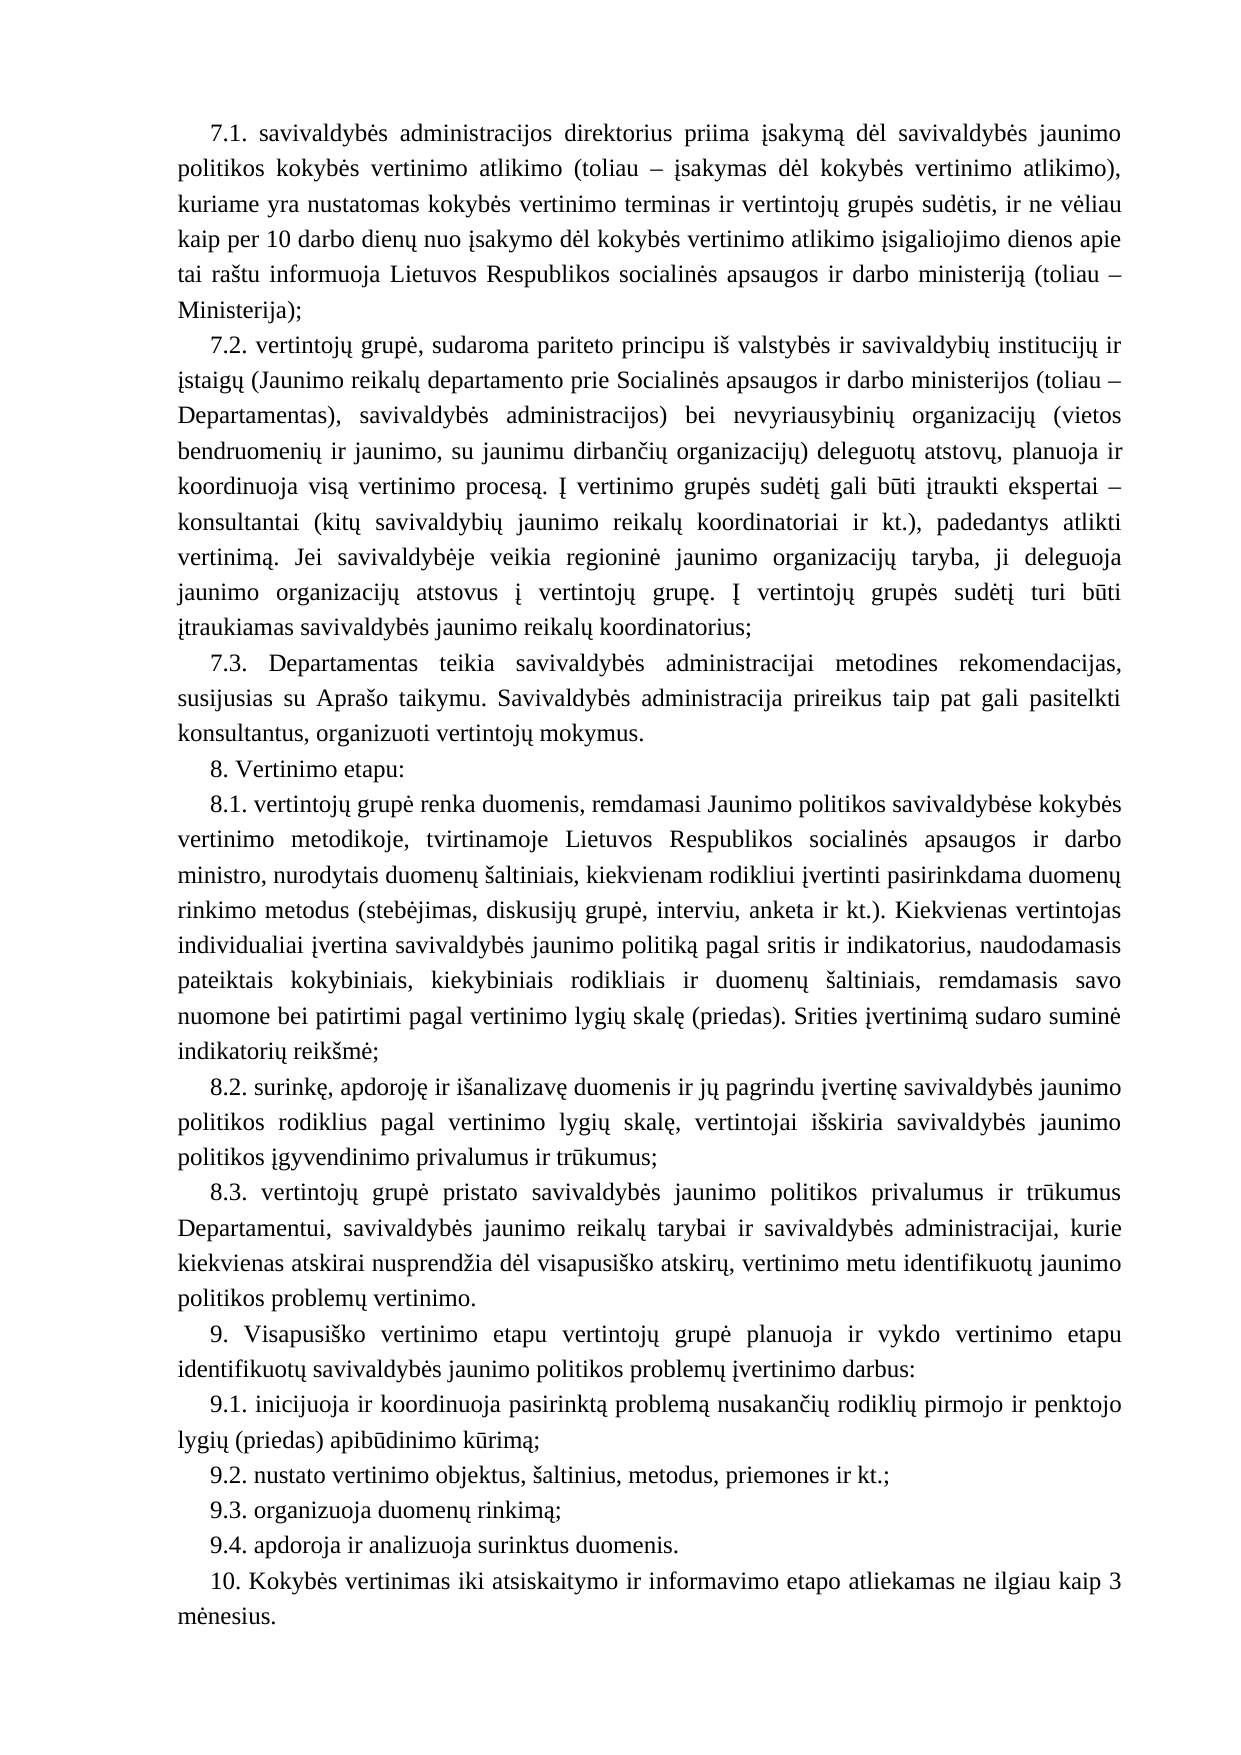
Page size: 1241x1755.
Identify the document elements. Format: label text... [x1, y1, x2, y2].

text 9. Visapusiško vertinimo etapu vertintojų grupė planuoja ir vykdo vertinimo etapu identifikuotų savivaldybės jaunimo politikos problemų įvertinimo darbus: [177, 1319, 1122, 1383]
text 9.3. organizuoja duomenų rinkimą; [177, 1495, 1122, 1524]
text 8.1. vertintojų grupė renka duomenis, remdamasi Jaunimo politikos savivaldybėse kokybės vertinimo metodikoje, tvirtinamoje Lietuvos Respublikos socialinės apsaugos ir darbo ministro, nurodytais duomenų šaltiniais, kiekvienam rodikliui įvertinti pasirinkdama duomenų rinkimo metodus (stebėjimas, diskusijų grupė, interviu, anketa ir kt.). Kiekvienas vertintojas individualiai įvertina savivaldybės jaunimo politiką pagal sritis ir indikatorius, naudodamasis pateiktais kokybiniais, kiekybiniais rodikliais ir duomenų šaltiniais, remdamasis savo nuomone bei patirtimi pagal vertinimo lygių skalę (priedas). Srities įvertinimą sudaro suminė indikatorių reikšmė; [177, 789, 1122, 1065]
text 9.4. apdoroja ir analizuoja surinktus duomenis. [177, 1531, 1122, 1559]
text 7.1. savivaldybės administracijos direktorius priima įsakymą dėl savivaldybės jaunimo politikos kokybės vertinimo atlikimo (toliau – įsakymas dėl kokybės vertinimo atlikimo), kuriame yra nustatomas kokybės vertinimo terminas ir vertintojų grupės sudėtis, ir ne vėliau kaip per 10 darbo dienų nuo įsakymo dėl kokybės vertinimo atlikimo įsigaliojimo dienos apie tai raštu informuoja Lietuvos Respublikos socialinės apsaugos ir darbo ministeriją (toliau – Ministerija); [177, 118, 1122, 323]
text 9.1. inicijuoja ir koordinuoja pasirinktą problemą nusakančių rodiklių pirmojo ir penktojo lygių (priedas) apibūdinimo kūrimą; [177, 1389, 1122, 1453]
text 10. Kokybės vertinimas iki atsiskaitymo ir informavimo etapo atliekamas ne ilgiau kaip 3 mėnesius. [177, 1566, 1122, 1630]
text 8.3. vertintojų grupė pristato savivaldybės jaunimo politikos privalumus ir trūkumus Departamentui, savivaldybės jaunimo reikalų tarybai ir savivaldybės administracijai, kurie kiekvienas atskirai nusprendžia dėl visapusiško atskirų, vertinimo metu identifikuotų jaunimo politikos problemų vertinimo. [177, 1177, 1122, 1312]
text 7.2. vertintojų grupė, sudaroma pariteto principu iš valstybės ir savivaldybių institucijų ir įstaigų (Jaunimo reikalų departamento prie Socialinės apsaugos ir darbo ministerijos (toliau – Departamentas), savivaldybės administracijos) bei nevyriausybinių organizacijų (vietos bendruomenių ir jaunimo, su jaunimu dirbančių organizacijų) deleguotų atstovų, planuoja ir koordinuoja visą vertinimo procesą. Į vertinimo grupės sudėtį gali būti įtraukti ekspertai – konsultantai (kitų savivaldybių jaunimo reikalų koordinatoriai ir kt.), padedantys atlikti vertinimą. Jei savivaldybėje veikia regioninė jaunimo organizacijų taryba, ji deleguoja jaunimo organizacijų atstovus į vertintojų grupę. Į vertintojų grupės sudėtį turi būti įtraukiamas savivaldybės jaunimo reikalų koordinatorius; [177, 330, 1122, 641]
text 9.2. nustato vertinimo objektus, šaltinius, metodus, priemones ir kt.; [177, 1460, 1122, 1489]
text 8.2. surinkę, apdoroję ir išanalizavę duomenis ir jų pagrindu įvertinę savivaldybės jaunimo politikos rodiklius pagal vertinimo lygių skalę, vertintojai išskiria savivaldybės jaunimo politikos įgyvendinimo privalumus ir trūkumus; [177, 1072, 1122, 1171]
text 7.3. Departamentas teikia savivaldybės administracijai metodines rekomendacijas, susijusias su Aprašo taikymu. Savivaldybės administracija prireikus taip pat gali pasitelkti konsultantus, organizuoti vertintojų mokymus. [177, 648, 1122, 747]
text 8. Vertinimo etapu: [177, 754, 1122, 782]
